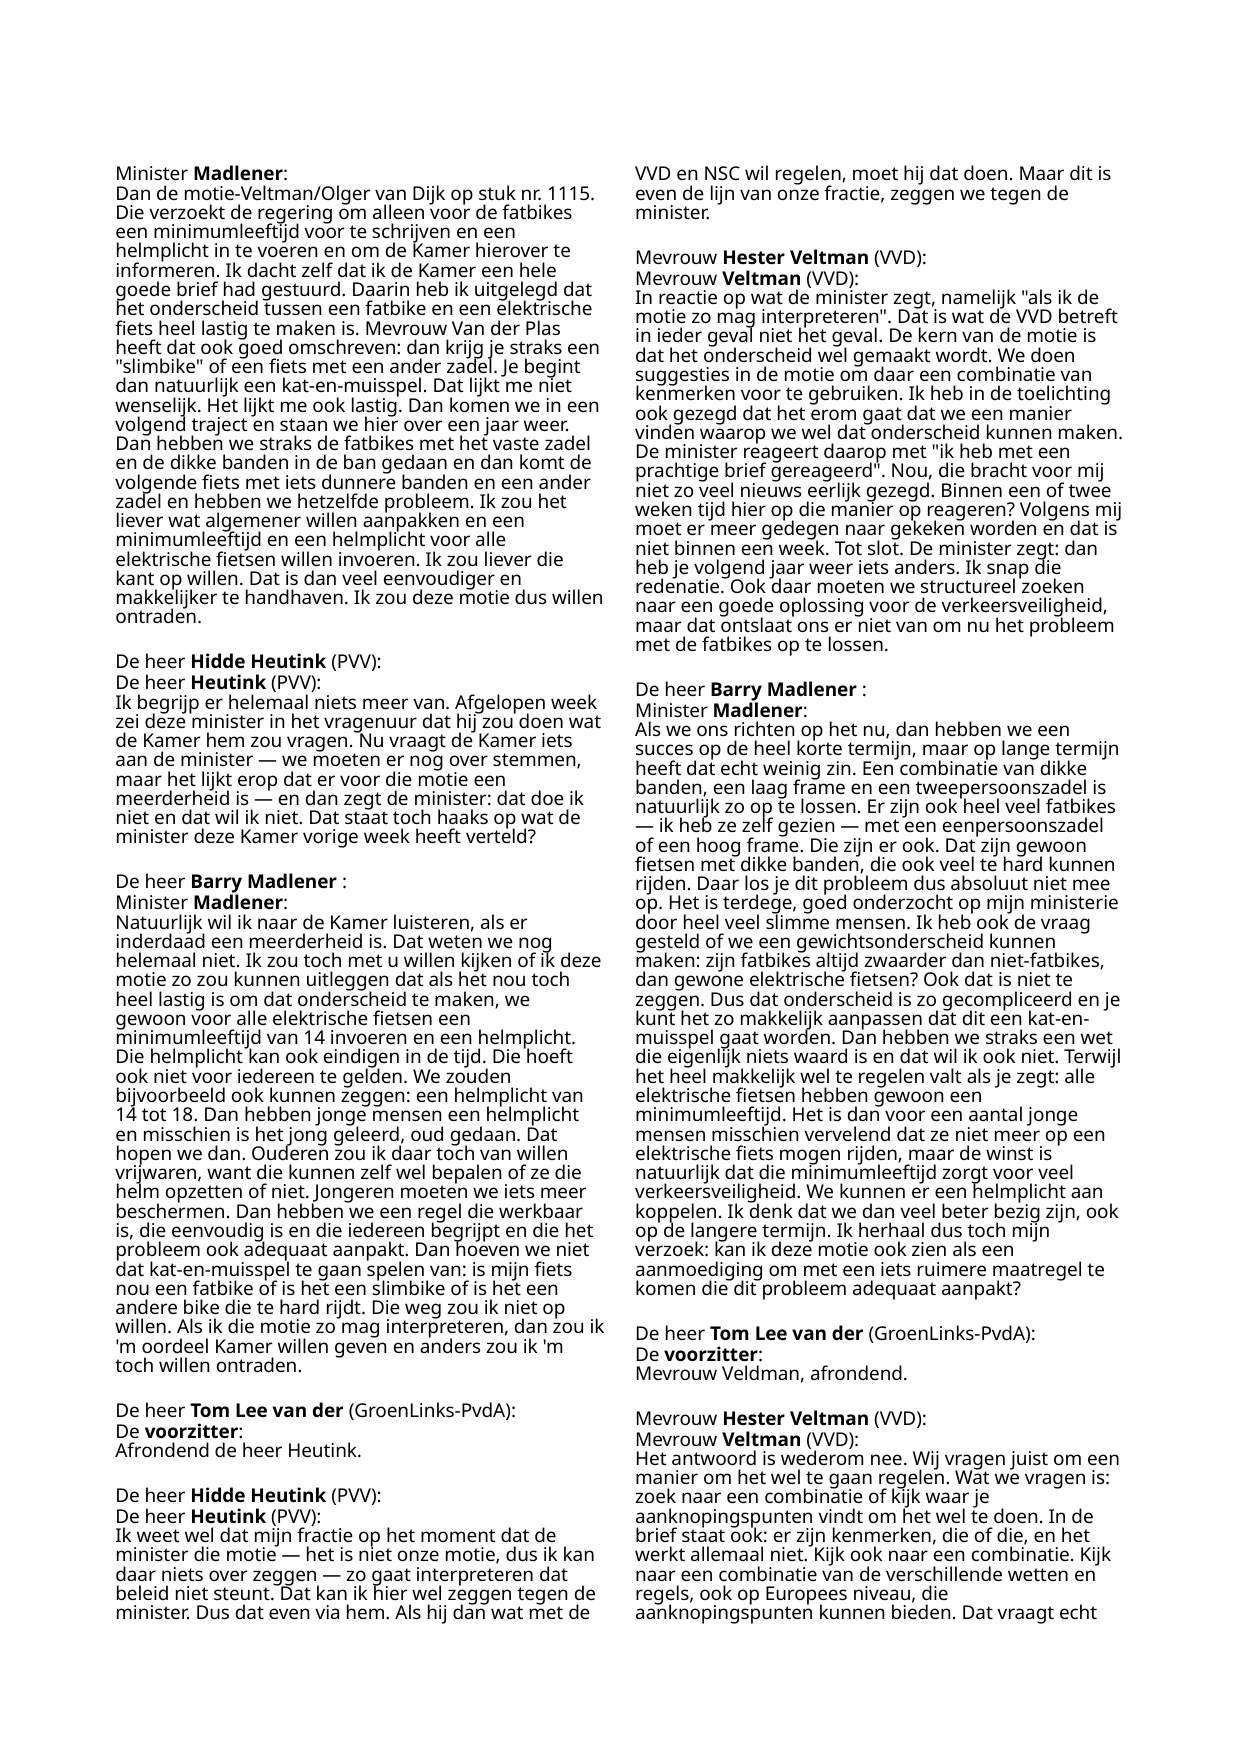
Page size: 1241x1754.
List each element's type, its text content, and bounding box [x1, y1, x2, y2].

text Mevrouw Veltman (VVD): [635, 270, 1125, 289]
text Het antwoord is wederom nee. Wij vragen juist om een manier om het wel te gaan regelen. Wat we vragen is: zoek naar een combinatie of kijk waar je aanknopingspunten vindt om het wel te doen. In de brief staat ook: er zijn kenmerken, die of die, en het werkt allemaal niet. Kijk ook naar een combinatie. Kijk naar een combinatie van de verschillende wetten en regels, ook op Europees niveau, die aanknopingspunten kunnen bieden. Dat vraagt echt [635, 1450, 1125, 1623]
text De heer Barry Madlener : [115, 869, 605, 894]
text Als we ons richten op het nu, dan hebben we een succes op de heel korte termijn, maar op lange termijn heeft dat echt weinig zin. Een combinatie van dikke banden, een laag frame en een tweepersoonszadel is natuurlijk zo op te lossen. Er zijn ook heel veel fatbikes — ik heb ze zelf gezien — met een eenpersoonszadel of een hoog frame. Die zijn er ook. Dat zijn gewoon fietsen met dikke banden, die ook veel te hard kunnen rijden. Daar los je dit probleem dus absoluut niet mee op. Het is terdege, goed onderzocht op mijn ministerie door heel veel slimme mensen. Ik heb ook de vraag gesteld of we een gewichtsonderscheid kunnen maken: zijn fatbikes altijd zwaarder dan niet-fatbikes, dan gewone elektrische fietsen? Ook dat is niet te zeggen. Dus dat onderscheid is zo gecompliceerd en je kunt het zo makkelijk aanpassen dat dit een kat-en-muisspel gaat worden. Dan hebben we straks een wet die eigenlijk niets waard is en dat wil ik ook niet. Terwijl het heel makkelijk wel te regelen valt als je zegt: alle elektrische fietsen hebben gewoon een minimumleeftijd. Het is dan voor een aantal jonge mensen misschien vervelend dat ze niet meer op een elektrische fiets mogen rijden, maar de winst is natuurlijk dat die minimumleeftijd zorgt voor veel verkeersveiligheid. We kunnen er een helmplicht aan koppelen. Ik denk dat we dan veel beter bezig zijn, ook op de langere termijn. Ik herhaal dus toch mijn verzoek: kan ik deze motie ook zien als een aanmoediging om met een iets ruimere maatregel te komen die dit probleem adequaat aanpakt? [635, 721, 1125, 1299]
text De heer Heutink (PVV): [115, 674, 605, 694]
text Minister Madlener: [635, 702, 1125, 721]
text De voorzitter: [635, 1346, 1125, 1365]
text Natuurlijk wil ik naar de Kamer luisteren, als er inderdaad een meerderheid is. Dat weten we nog helemaal niet. Ik zou toch met u willen kijken of ik deze motie zo zou kunnen uitleggen dat als het nou toch heel lastig is om dat onderscheid te maken, we gewoon voor alle elektrische fietsen een minimumleeftijd van 14 invoeren en een helmplicht. Die helmplicht kan ook eindigen in de tijd. Die hoeft ook niet voor iedereen te gelden. We zouden bijvoorbeeld ook kunnen zeggen: een helmplicht van 14 tot 18. Dan hebben jonge mensen een helmplicht en misschien is het jong geleerd, oud gedaan. Dat hopen we dan. Ouderen zou ik daar toch van willen vrijwaren, want die kunnen zelf wel bepalen of ze die helm opzetten of niet. Jongeren moeten we iets meer beschermen. Dan hebben we een regel die werkbaar is, die eenvoudig is en die iedereen begrijpt en die het probleem ook adequaat aanpakt. Dan hoeven we niet dat kat-en-muisspel te gaan spelen van: is mijn fiets nou een fatbike of is het een slimbike of is het een andere bike die te hard rijdt. Die weg zou ik niet op willen. Als ik die motie zo mag interpreteren, dan zou ik 'm oordeel Kamer willen geven en anders zou ik 'm toch willen ontraden. [115, 914, 605, 1376]
text Ik begrijp er helemaal niets meer van. Afgelopen week zei deze minister in het vragenuur dat hij zou doen wat de Kamer hem zou vragen. Nu vraagt de Kamer iets aan de minister — we moeten er nog over stemmen, maar het lijkt erop dat er voor die motie een meerderheid is — en dan zegt de minister: dat doe ik niet en dat wil ik niet. Dat staat toch haaks op wat de minister deze Kamer vorige week heeft verteld? [115, 694, 605, 848]
text De heer Hidde Heutink (PVV): [115, 1482, 605, 1508]
text Minister Madlener: [115, 894, 605, 914]
text Mevrouw Hester Veltman (VVD): [635, 244, 1125, 270]
text De heer Barry Madlener : [635, 676, 1125, 702]
text Afrondend de heer Heutink. [115, 1442, 605, 1461]
text Mevrouw Veltman (VVD): [635, 1431, 1125, 1450]
text De heer Tom Lee van der (GroenLinks-PvdA): [115, 1397, 605, 1423]
text Minister Madlener: [115, 165, 605, 184]
text Ik weet wel dat mijn fractie op het moment dat de minister die motie — het is niet onze motie, dus ik kan daar niets over zeggen — zo gaat interpreteren dat beleid niet steunt. Dat kan ik hier wel zeggen tegen de minister. Dus dat even via hem. Als hij dan wat met de [115, 1527, 605, 1623]
text In reactie op wat de minister zegt, namelijk "als ik de motie zo mag interpreteren". Dat is wat de VVD betreft in ieder geval niet het geval. De kern van de motie is dat het onderscheid wel gemaakt wordt. We doen suggesties in de motie om daar een combinatie van kenmerken voor te gebruiken. Ik heb in de toelichting ook gezegd dat het erom gaat dat we een manier vinden waarop we wel dat onderscheid kunnen maken. De minister reageert daarop met "ik heb met een prachtige brief gereageerd". Nou, die bracht voor mij niet zo veel nieuws eerlijk gezegd. Binnen een of twee weken tijd hier op die manier op reageren? Volgens mij moet er meer gedegen naar gekeken worden en dat is niet binnen een week. Tot slot. De minister zegt: dan heb je volgend jaar weer iets anders. Ik snap die redenatie. Ook daar moeten we structureel zoeken naar een goede oplossing voor de verkeersveiligheid, maar dat ontslaat ons er niet van om nu het probleem met de fatbikes op te lossen. [635, 289, 1125, 655]
text Mevrouw Hester Veltman (VVD): [635, 1405, 1125, 1431]
text Dan de motie-Veltman/Olger van Dijk op stuk nr. 1115. Die verzoekt de regering om alleen voor de fatbikes een minimumleeftijd voor te schrijven en een helmplicht in te voeren en om de Kamer hierover te informeren. Ik dacht zelf dat ik de Kamer een hele goede brief had gestuurd. Daarin heb ik uitgelegd dat het onderscheid tussen een fatbike en een elektrische fiets heel lastig te maken is. Mevrouw Van der Plas heeft dat ook goed omschreven: dan krijg je straks een "slimbike" of een fiets met een ander zadel. Je begint dan natuurlijk een kat-en-muisspel. Dat lijkt me niet wenselijk. Het lijkt me ook lastig. Dan komen we in een volgend traject en staan we hier over een jaar weer. Dan hebben we straks de fatbikes met het vaste zadel en de dikke banden in de ban gedaan en dan komt de volgende fiets met iets dunnere banden en een ander zadel en hebben we hetzelfde probleem. Ik zou het liever wat algemener willen aanpakken en een minimumleeftijd en een helmplicht voor alle elektrische fietsen willen invoeren. Ik zou liever die kant op willen. Dat is dan veel eenvoudiger en makkelijker te handhaven. Ik zou deze motie dus willen ontraden. [115, 184, 605, 628]
text Mevrouw Veldman, afrondend. [635, 1365, 1125, 1384]
text De heer Tom Lee van der (GroenLinks-PvdA): [635, 1320, 1125, 1346]
text De heer Hidde Heutink (PVV): [115, 649, 605, 674]
text De heer Heutink (PVV): [115, 1508, 605, 1527]
text VVD en NSC wil regelen, moet hij dat doen. Maar dit is even de lijn van onze fractie, zeggen we tegen de minister. [635, 165, 1125, 223]
text De voorzitter: [115, 1423, 605, 1442]
